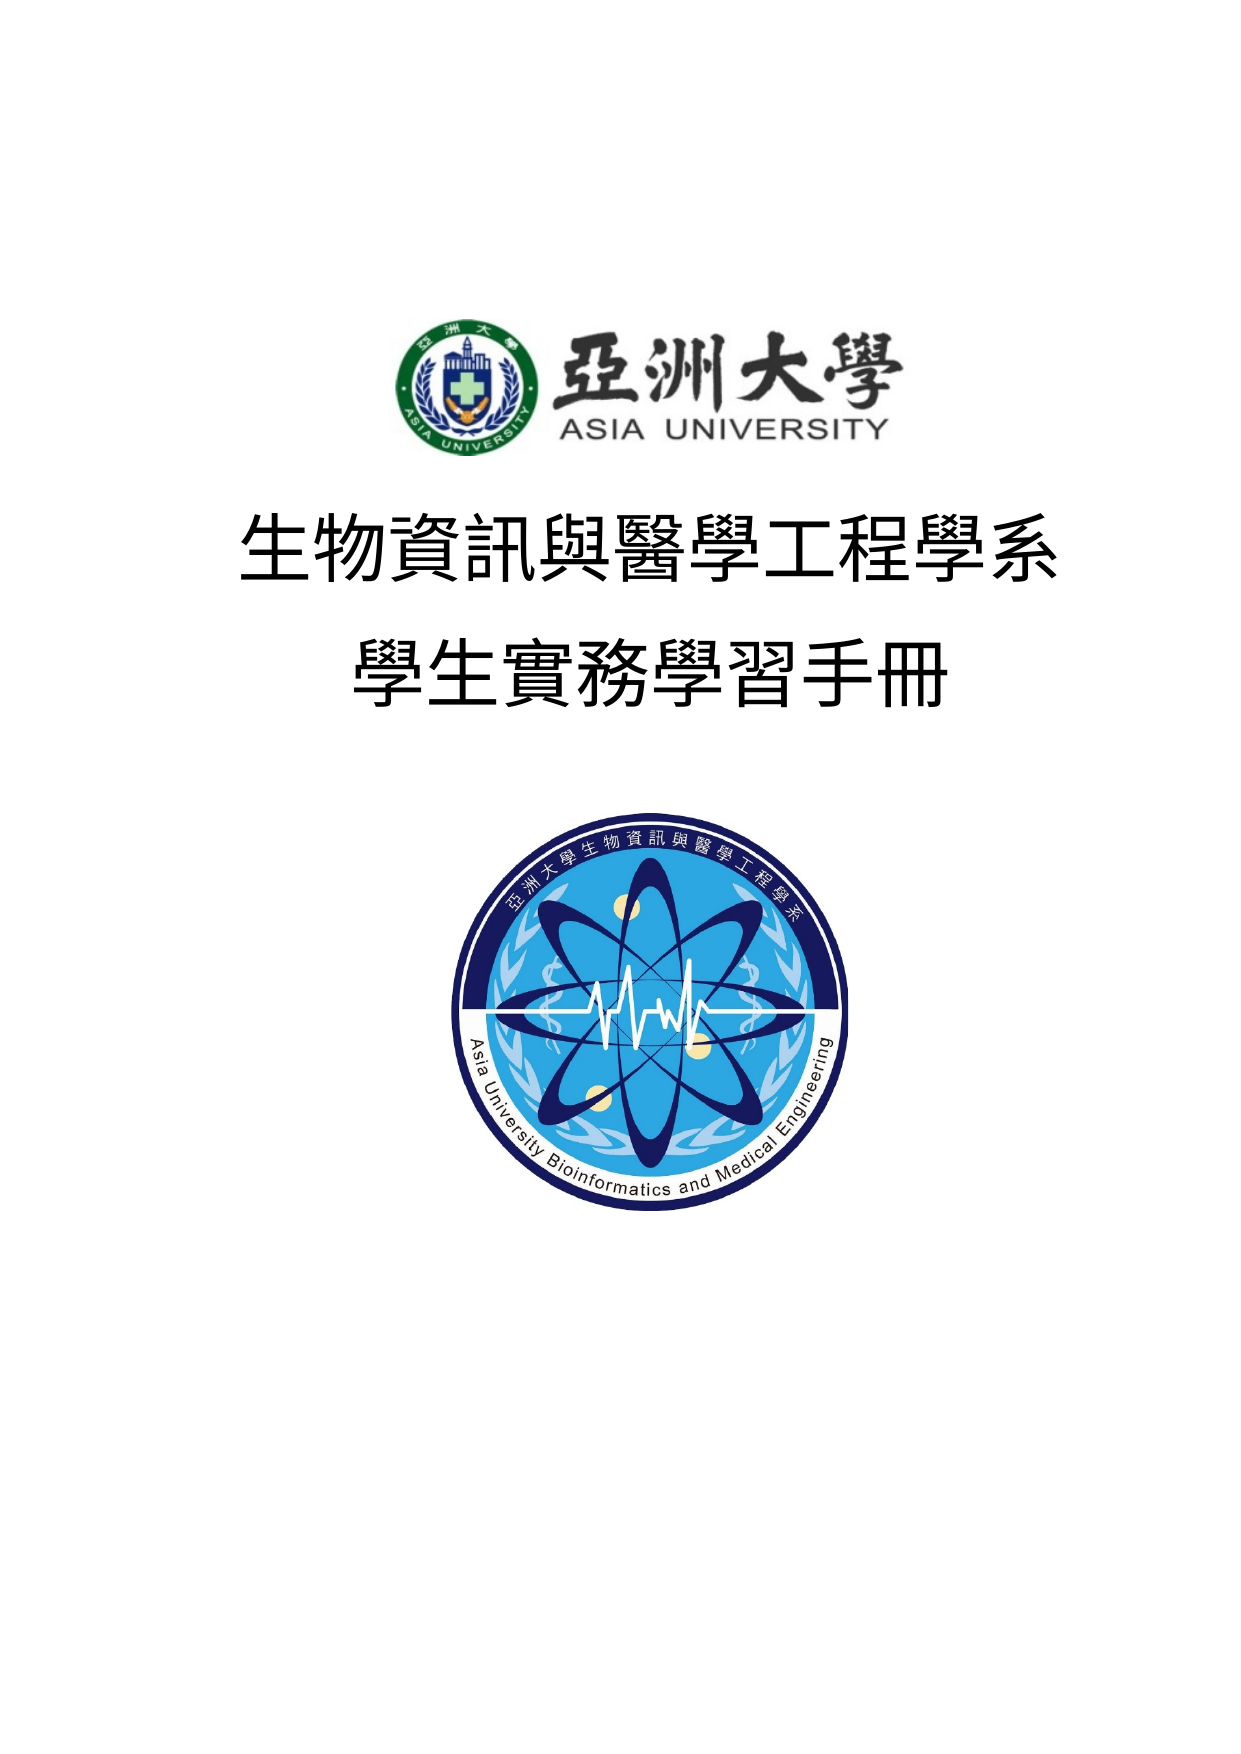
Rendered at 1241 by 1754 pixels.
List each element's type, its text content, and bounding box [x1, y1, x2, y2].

text 生物資訊與醫學工程學系 [133, 471, 1167, 596]
text 學生實務學習手冊 [133, 596, 1167, 721]
